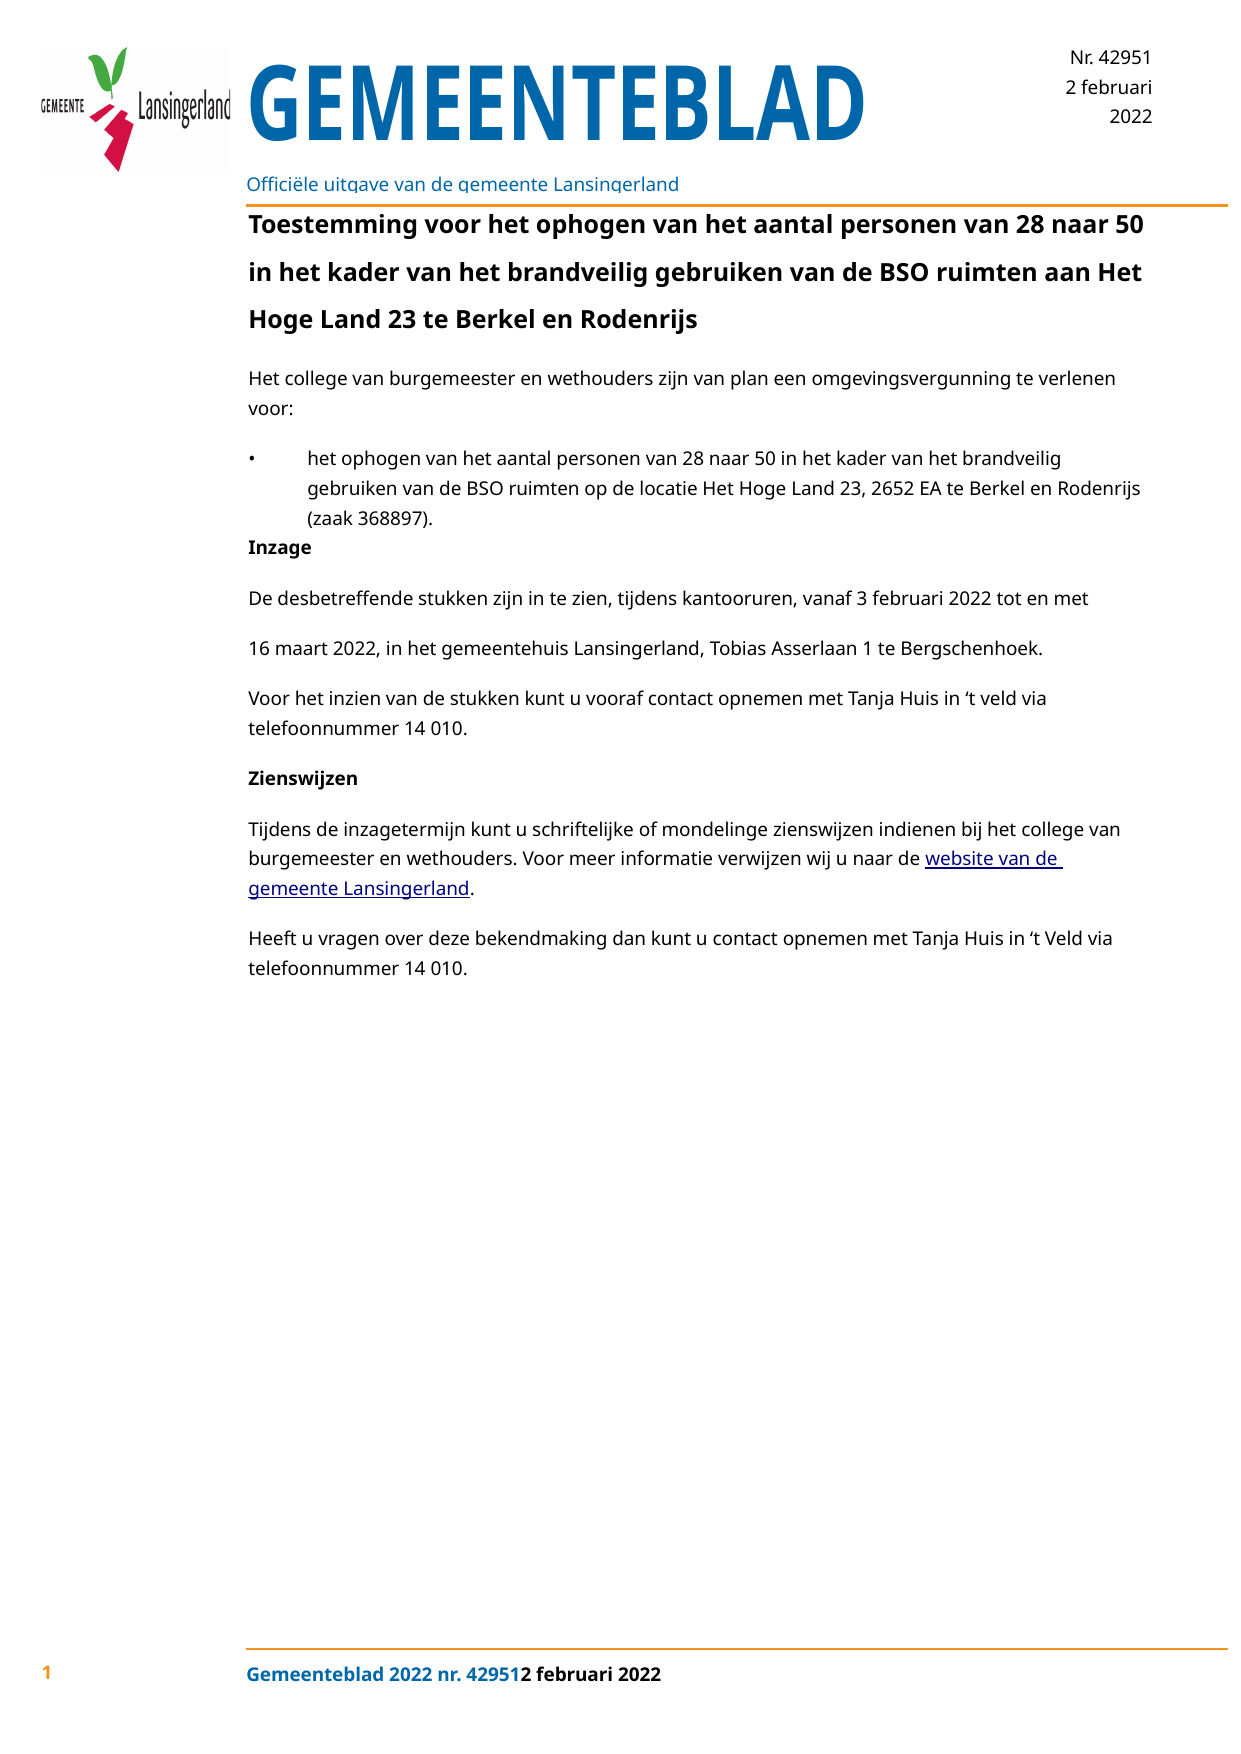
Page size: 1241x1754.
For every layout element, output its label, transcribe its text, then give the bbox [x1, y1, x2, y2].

text Voor het inzien van de stukken kunt u vooraf contact opnemen met Tanja Huis in ‘t veld via telefoonnummer 14 010. [248, 686, 1152, 741]
text Inzage [248, 534, 1152, 560]
text Het college van burgemeester en wethouders zijn van plan een omgevingsvergunning te verlenen voor: [248, 366, 1152, 421]
text De desbetreffende stukken zijn in te zien, tijdens kantooruren, vanaf 3 februari 2022 tot en met [248, 585, 1152, 610]
text Heeft u vragen over deze bekendmaking dan kunt u contact opnemen met Tanja Huis in ‘t Veld via telefoonnummer 14 010. [248, 926, 1152, 981]
text Tijdens de inzagetermijn kunt u schriftelijke of mondelinge zienswijzen indienen bij het college van burgemeester en wethouders. Voor meer informatie verwijzen wij u naar de website van de gemeente Lansingerland. [248, 816, 1152, 901]
picture [41, 47, 231, 172]
text 16 maart 2022, in het gemeentehuis Lansingerland, Tobias Asserlaan 1 te Bergschenhoek. [248, 635, 1152, 661]
list het ophogen van het aantal personen van 28 naar 50 in het kader van het brandveilig gebruiken van de BSO ruimten op de locatie Het Hoge Land 23, 2652 EA te Berkel en Rodenrijs (zaak 368897). [248, 446, 1152, 530]
text Zienswijzen [248, 766, 1152, 791]
text Toestemming voor het ophogen van het aantal personen van 28 naar 50 in het kader van het brandveilig gebruiken van de BSO ruimten aan Het Hoge Land 23 te Berkel en Rodenrijs [248, 207, 1152, 336]
